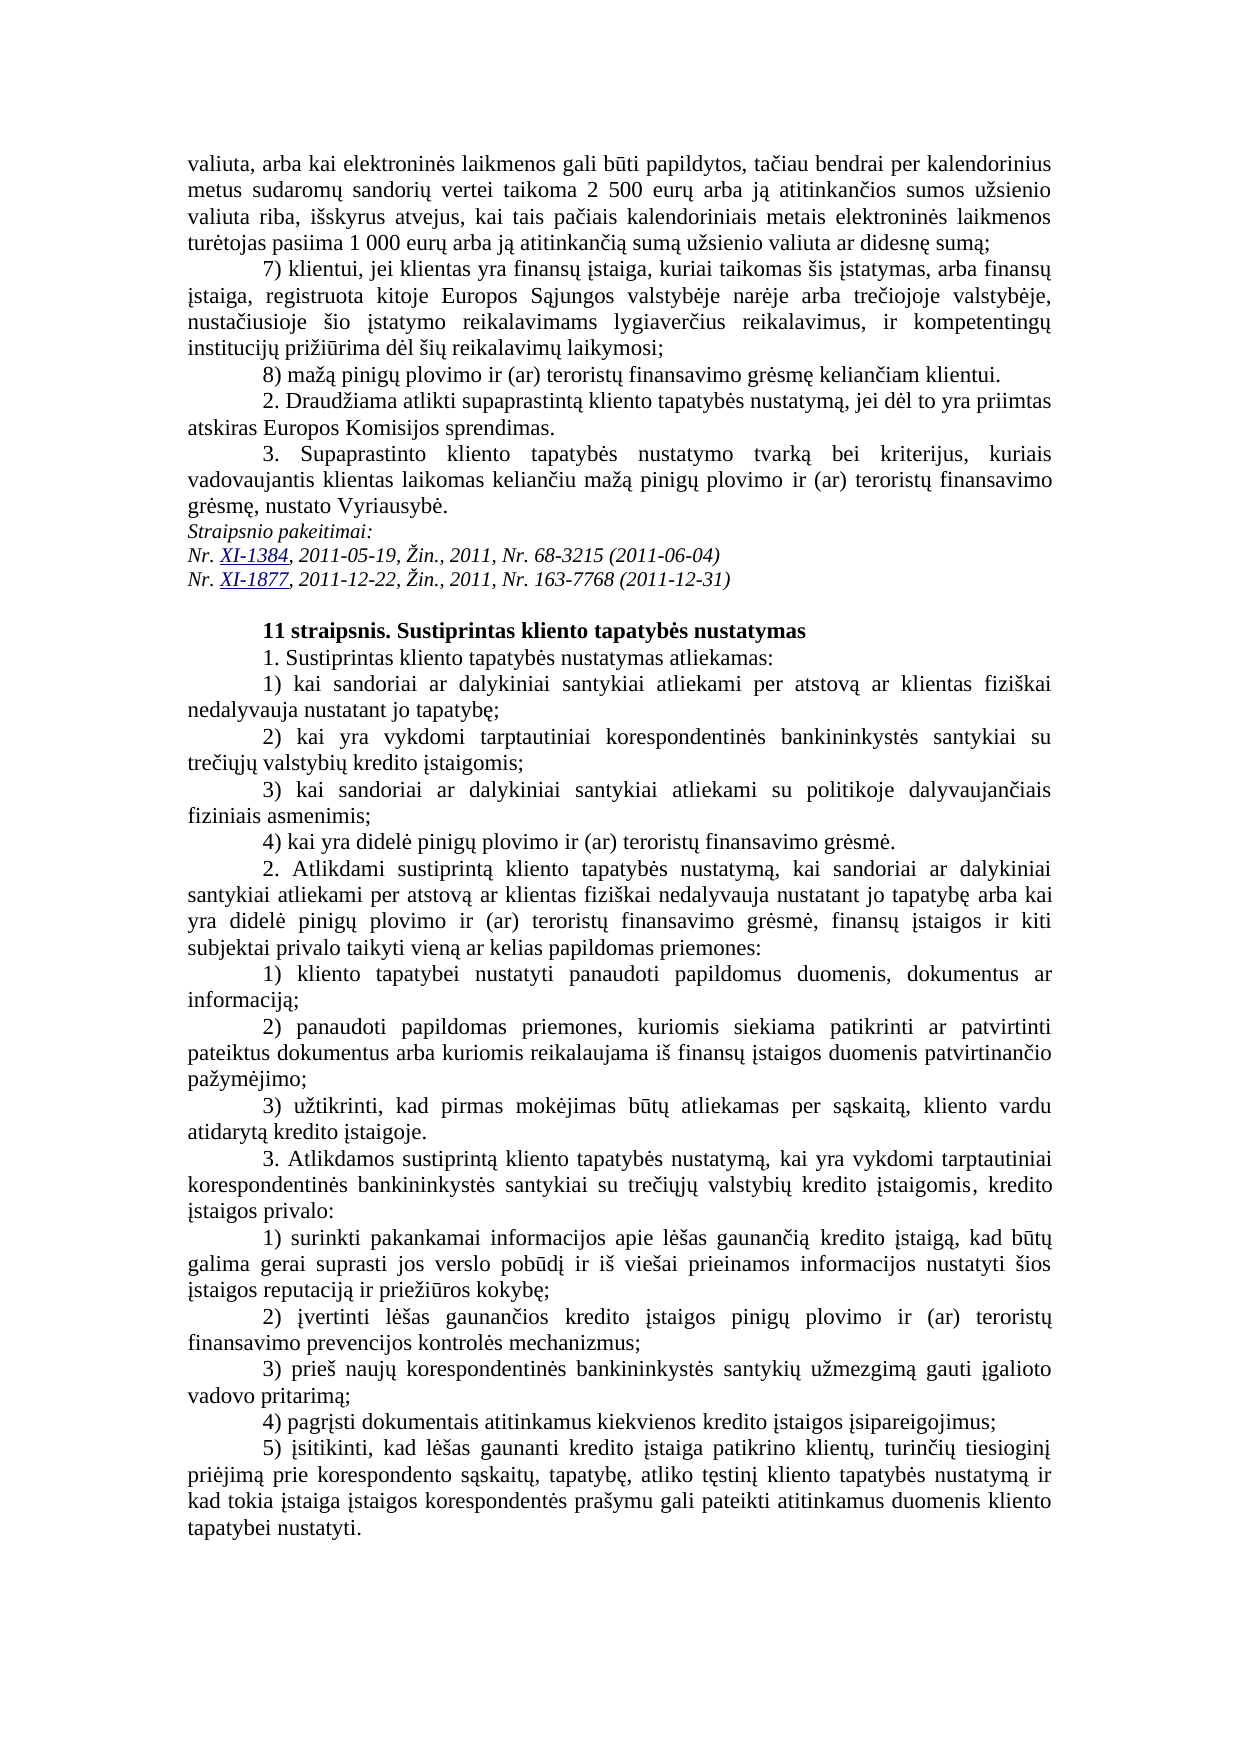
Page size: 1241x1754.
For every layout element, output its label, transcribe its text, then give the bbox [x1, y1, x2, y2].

text Nr. XI-1384, 2011-05-19, Žin., 2011, Nr. 68-3215 (2011-06-04) [187, 543, 1053, 567]
text 3) kai sandoriai ar dalykiniai santykiai atliekami su politikoje dalyvaujančiais fiziniais asmenimis; [187, 776, 1053, 828]
text 5) įsitikinti, kad lėšas gaunanti kredito įstaiga patikrino klientų, turinčių tiesioginį priėjimą prie korespondento sąskaitų, tapatybę, atliko tęstinį kliento tapatybės nustatymą ir kad tokia įstaiga įstaigos korespondentės prašymu gali pateikti atitinkamus duomenis kliento tapatybei nustatyti. [187, 1434, 1053, 1540]
text Straipsnio pakeitimai: [187, 519, 1053, 543]
text 4) kai yra didelė pinigų plovimo ir (ar) teroristų finansavimo grėsmė. [187, 828, 1053, 855]
text 11 straipsnis. Sustiprintas kliento tapatybės nustatymas [187, 617, 1053, 644]
text 3. Supaprastinto kliento tapatybės nustatymo tvarką bei kriterijus, kuriais vadovaujantis klientas laikomas keliančiu mažą pinigų plovimo ir (ar) teroristų finansavimo grėsmę, nustato Vyriausybė. [187, 440, 1053, 519]
text Nr. XI-1877, 2011-12-22, Žin., 2011, Nr. 163-7768 (2011-12-31) [187, 567, 1053, 591]
text 1) kai sandoriai ar dalykiniai santykiai atliekami per atstovą ar klientas fiziškai nedalyvauja nustatant jo tapatybę; [187, 670, 1053, 723]
text 3) prieš naujų korespondentinės bankininkystės santykių užmezgimą gauti įgalioto vadovo pritarimą; [187, 1355, 1053, 1408]
text 2. Draudžiama atlikti supaprastintą kliento tapatybės nustatymą, jei dėl to yra priimtas atskiras Europos Komisijos sprendimas. [187, 387, 1053, 440]
text 2. Atlikdami sustiprintą kliento tapatybės nustatymą, kai sandoriai ar dalykiniai santykiai atliekami per atstovą ar klientas fiziškai nedalyvauja nustatant jo tapatybę arba kai yra didelė pinigų plovimo ir (ar) teroristų finansavimo grėsmė, finansų įstaigos ir kiti subjektai privalo taikyti vieną ar kelias papildomas priemones: [187, 855, 1053, 960]
text 3. Atlikdamos sustiprintą kliento tapatybės nustatymą, kai yra vykdomi tarptautiniai korespondentinės bankininkystės santykiai su trečiųjų valstybių kredito įstaigomis, kredito įstaigos privalo: [187, 1144, 1053, 1224]
text 2) įvertinti lėšas gaunančios kredito įstaigos pinigų plovimo ir (ar) teroristų finansavimo prevencijos kontrolės mechanizmus; [187, 1303, 1053, 1355]
text 4) pagrįsti dokumentais atitinkamus kiekvienos kredito įstaigos įsipareigojimus; [187, 1408, 1053, 1434]
text 3) užtikrinti, kad pirmas mokėjimas būtų atliekamas per sąskaitą, kliento vardu atidarytą kredito įstaigoje. [187, 1092, 1053, 1144]
text 1. Sustiprintas kliento tapatybės nustatymas atliekamas: [187, 644, 1053, 670]
text 7) klientui, jei klientas yra finansų įstaiga, kuriai taikomas šis įstatymas, arba finansų įstaiga, registruota kitoje Europos Sąjungos valstybėje narėje arba trečiojoje valstybėje, nustačiusioje šio įstatymo reikalavimams lygiaverčius reikalavimus, ir kompetentingų institucijų prižiūrima dėl šių reikalavimų laikymosi; [187, 255, 1053, 361]
text 1) surinkti pakankamai informacijos apie lėšas gaunančią kredito įstaigą, kad būtų galima gerai suprasti jos verslo pobūdį ir iš viešai prieinamos informacijos nustatyti šios įstaigos reputaciją ir priežiūros kokybę; [187, 1224, 1053, 1303]
text 2) panaudoti papildomas priemones, kuriomis siekiama patikrinti ar patvirtinti pateiktus dokumentus arba kuriomis reikalaujama iš finansų įstaigos duomenis patvirtinančio pažymėjimo; [187, 1013, 1053, 1092]
text 1) kliento tapatybei nustatyti panaudoti papildomus duomenis, dokumentus ar informaciją; [187, 960, 1053, 1013]
text 8) mažą pinigų plovimo ir (ar) teroristų finansavimo grėsmę keliančiam klientui. [187, 361, 1053, 387]
text 2) kai yra vykdomi tarptautiniai korespondentinės bankininkystės santykiai su trečiųjų valstybių kredito įstaigomis; [187, 723, 1053, 776]
text valiuta, arba kai elektroninės laikmenos gali būti papildytos, tačiau bendrai per kalendorinius metus sudaromų sandorių vertei taikoma 2 500 eurų arba ją atitinkančios sumos užsienio valiuta riba, išskyrus atvejus, kai tais pačiais kalendoriniais metais elektroninės laikmenos turėtojas pasiima 1 000 eurų arba ją atitinkančią sumą užsienio valiuta ar didesnę sumą; [187, 150, 1053, 255]
